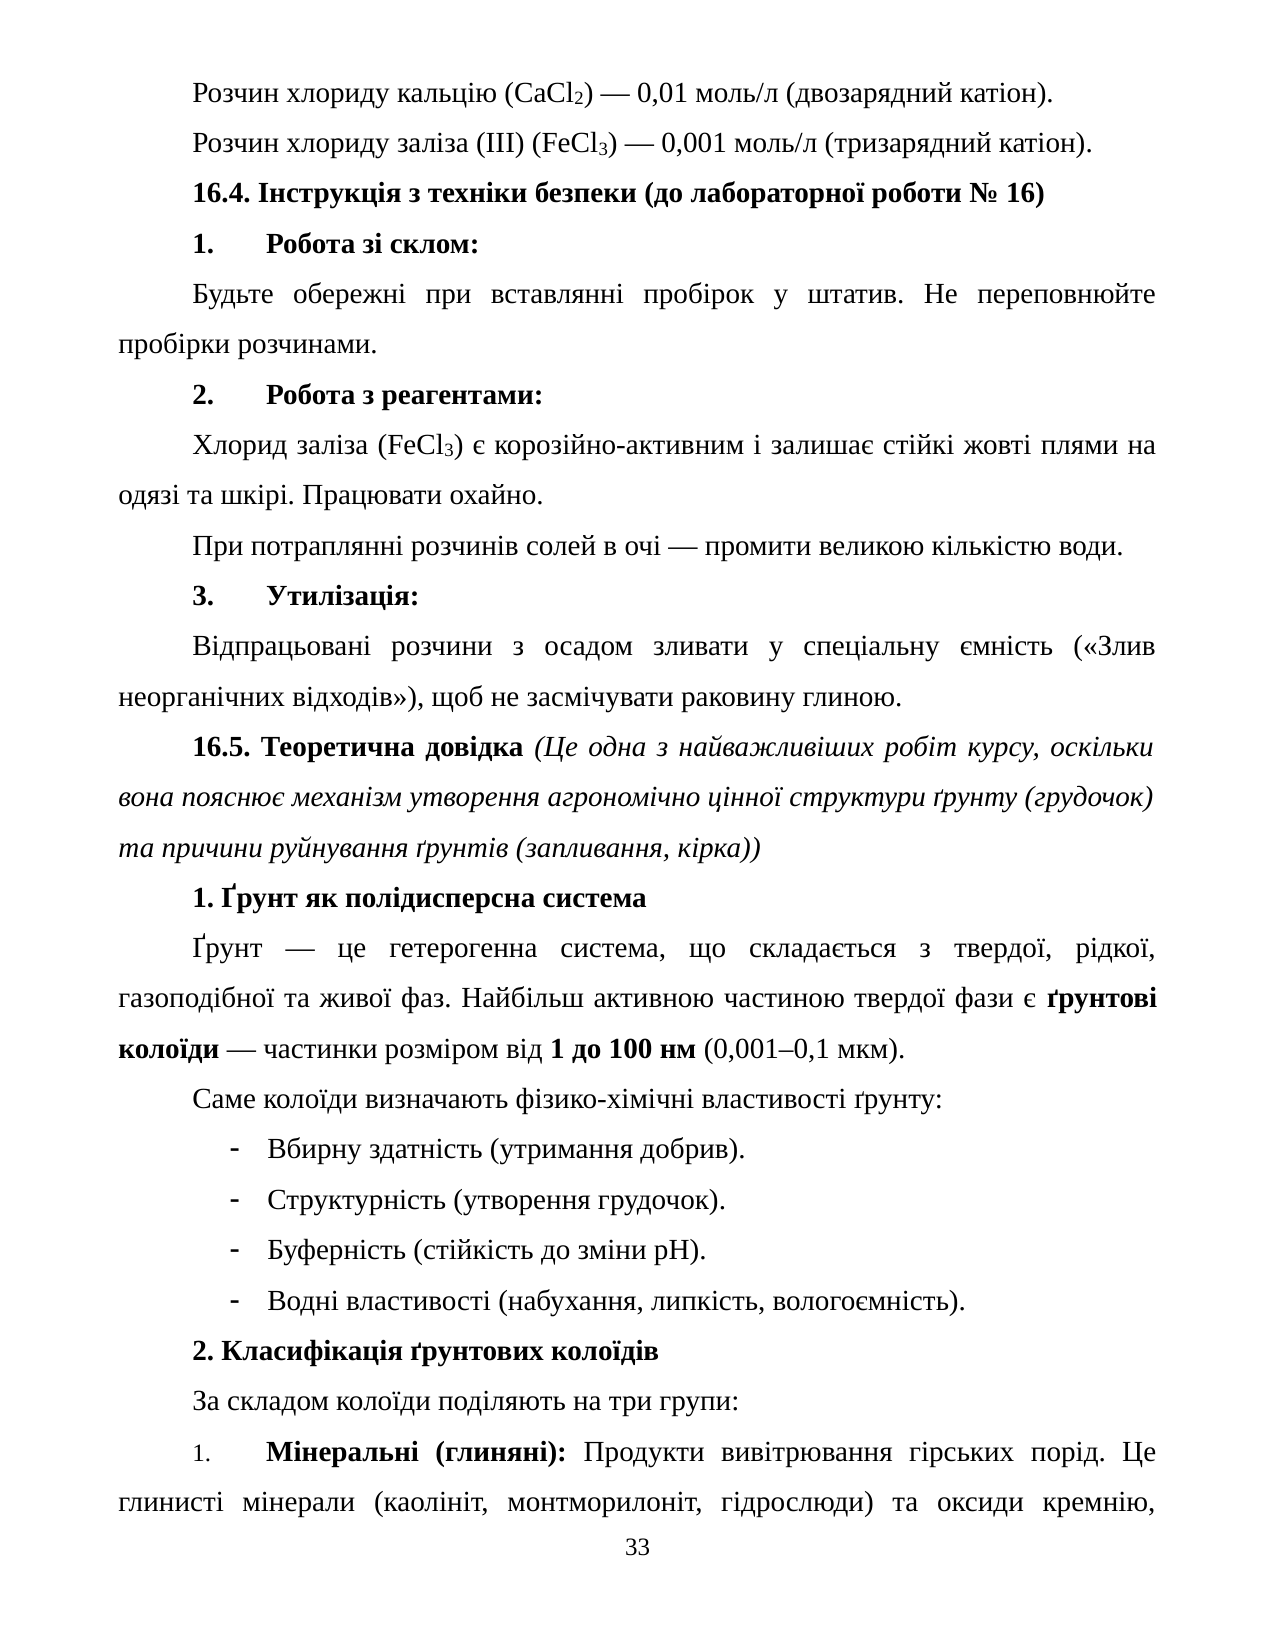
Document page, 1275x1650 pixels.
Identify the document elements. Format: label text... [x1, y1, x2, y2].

list Утилізація: [118, 578, 1157, 612]
text При потраплянні розчинів солей в очі — промити великою кількістю води. [118, 528, 1157, 561]
text Хлорид заліза (FeCl3) є корозійно-активним і залишає стійкі жовті плями на одязі та шкірі. Працювати охайно. [118, 427, 1157, 511]
subtitle 2. Класифікація ґрунтових колоїдів [118, 1333, 1157, 1367]
list Водні властивості (набухання, липкість, вологоємність). [229, 1283, 1157, 1316]
list Вбирну здатність (утримання добрив). [229, 1132, 1157, 1165]
list Буферність (стійкість до зміни pH). [229, 1232, 1157, 1266]
text Саме колоїди визначають фізико-хімічні властивості ґрунту: [118, 1081, 1157, 1115]
list Робота зі склом: [118, 226, 1157, 259]
subtitle 1. Ґрунт як полідисперсна система [118, 880, 1157, 913]
text Відпрацьовані розчини з осадом зливати у спеціальну ємність («Злив неорганічних відходів»), щоб не засмічувати раковину глиною. [118, 628, 1157, 712]
list Мінеральні (глиняні): Продукти вивітрювання гірських порід. Це глинисті мінерали (каолініт, монтморилоніт, гідрослюди) та оксиди кремнію, [118, 1434, 1157, 1518]
list Структурність (утворення грудочок). [229, 1182, 1157, 1216]
text Ґрунт — це гетерогенна система, що складається з твердої, рідкої, газоподібної та живої фаз. Найбільш активною частиною твердої фази є ґрунтові колоїди — частинки розміром від 1 до 100 нм (0,001–0,1 мкм). [118, 930, 1157, 1064]
text Розчин хлориду кальцію (CaCl2) — 0,01 моль/л (двозарядний катіон). [118, 75, 1157, 108]
subtitle 16.5. Теоретична довідка (Це одна з найважливіших робіт курсу, оскільки вона пояснює механізм утворення агрономічно цінної структури ґрунту (грудочок) та причини руйнування ґрунтів (запливання, кірка)) [118, 729, 1157, 863]
text Будьте обережні при вставлянні пробірок у штатив. Не переповнюйте пробірки розчинами. [118, 276, 1157, 360]
text Розчин хлориду заліза (III) (FeCl3) — 0,001 моль/л (тризарядний катіон). [118, 125, 1157, 159]
text За складом колоїди поділяють на три групи: [118, 1383, 1157, 1417]
subtitle 16.4. Інструкція з техніки безпеки (до лабораторної роботи № 16) [118, 176, 1157, 209]
list Робота з реагентами: [118, 377, 1157, 410]
